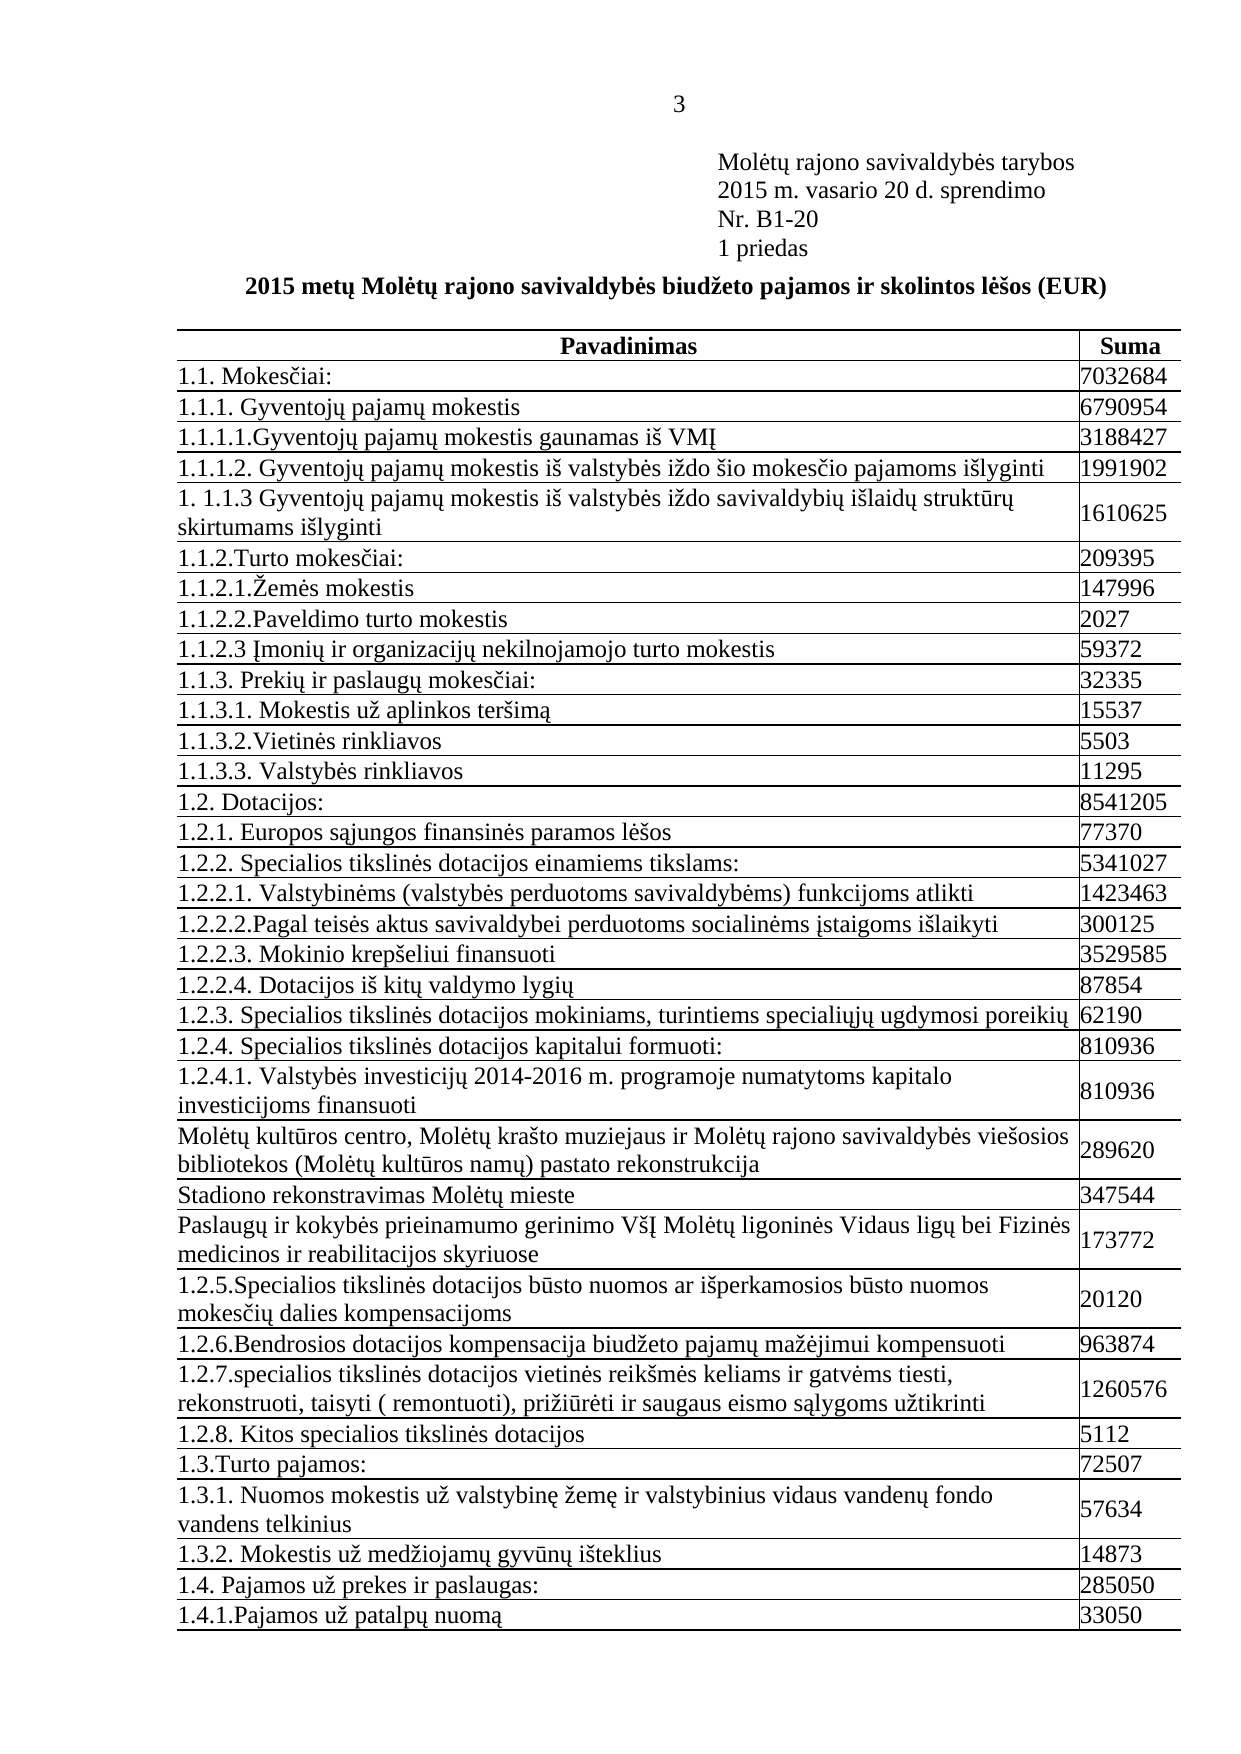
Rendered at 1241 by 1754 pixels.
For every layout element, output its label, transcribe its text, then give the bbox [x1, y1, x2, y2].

table_cell 3188427 [1080, 422, 1181, 451]
table_cell 7032684 [1080, 361, 1181, 390]
table_cell Stadiono rekonstravimas Molėtų mieste [177, 1180, 1079, 1209]
table_cell 1.2.2.1. Valstybinėms (valstybės perduotoms savivaldybėms) funkcijoms atlikti [177, 878, 1079, 907]
table_cell 3529585 [1080, 939, 1181, 968]
table_cell 1260576 [1080, 1360, 1181, 1417]
table_cell 5341027 [1080, 848, 1181, 877]
table_cell 1.1.3.1. Mokestis už aplinkos teršimą [177, 695, 1079, 724]
table_cell 1.4.1.Pajamos už patalpų nuomą [177, 1600, 1079, 1629]
table_cell 1.1.1.1.Gyventojų pajamų mokestis gaunamas iš VMĮ [177, 422, 1079, 451]
table_cell 72507 [1080, 1449, 1181, 1478]
table_cell 147996 [1080, 573, 1181, 602]
table_cell 11295 [1080, 756, 1181, 785]
table_cell 1991902 [1080, 453, 1181, 482]
table_cell 300125 [1080, 909, 1181, 938]
table_cell 87854 [1080, 970, 1181, 999]
table_cell 173772 [1080, 1210, 1181, 1268]
table_cell 1.2.1. Europos sąjungos finansinės paramos lėšos [177, 817, 1079, 846]
table_cell 1.3.2. Mokestis už medžiojamų gyvūnų išteklius [177, 1539, 1079, 1568]
text Molėtų rajono savivaldybės tarybos 2015 m. vasario 20 d. sprendimo Nr. B1-20 1 priedas [717, 147, 1181, 262]
table_header Pavadinimas [177, 331, 1079, 359]
table_cell 57634 [1080, 1480, 1181, 1537]
table_cell 1.1.3.3. Valstybės rinkliavos [177, 756, 1079, 785]
table_cell 1. 1.1.3 Gyventojų pajamų mokestis iš valstybės iždo savivaldybių išlaidų struktūrų skirtumams išlyginti [177, 483, 1079, 541]
table_cell 1610625 [1080, 483, 1181, 541]
table_cell 6790954 [1080, 392, 1181, 421]
table_cell 1.2.2.4. Dotacijos iš kitų valdymo lygių [177, 970, 1079, 999]
table_cell 59372 [1080, 634, 1181, 663]
table_cell Molėtų kultūros centro, Molėtų krašto muziejaus ir Molėtų rajono savivaldybės viešosios bibliotekos (Molėtų kultūros namų) pastato rekonstrukcija [177, 1121, 1079, 1178]
table_cell 1.2.8. Kitos specialios tikslinės dotacijos [177, 1419, 1079, 1448]
table_cell 2027 [1080, 603, 1181, 632]
table_cell 33050 [1080, 1600, 1181, 1629]
table_cell 1.2.5.Specialios tikslinės dotacijos būsto nuomos ar išperkamosios būsto nuomos mokesčių dalies kompensacijoms [177, 1270, 1079, 1327]
table_cell 1.4. Pajamos už prekes ir paslaugas: [177, 1570, 1079, 1598]
table_cell 1.1.2.3 Įmonių ir organizacijų nekilnojamojo turto mokestis [177, 634, 1079, 663]
table_cell 1423463 [1080, 878, 1181, 907]
table_cell 285050 [1080, 1570, 1181, 1598]
table_cell 1.2.2. Specialios tikslinės dotacijos einamiems tikslams: [177, 848, 1079, 877]
table_cell 1.1.3. Prekių ir paslaugų mokesčiai: [177, 665, 1079, 693]
table_cell 1.1.2.2.Paveldimo turto mokestis [177, 603, 1079, 632]
text 2015 metų Molėtų rajono savivaldybės biudžeto pajamos ir skolintos lėšos (EUR) [177, 271, 1181, 300]
table_cell 1.2.7.specialios tikslinės dotacijos vietinės reikšmės keliams ir gatvėms tiesti, rekonstruoti, taisyti ( remontuoti), prižiūrėti ir saugaus eismo sąlygoms užtikrinti [177, 1360, 1079, 1417]
table_cell 8541205 [1080, 787, 1181, 816]
table_cell 62190 [1080, 1000, 1181, 1029]
table_cell 5503 [1080, 726, 1181, 754]
table_cell 1.2.2.2.Pagal teisės aktus savivaldybei perduotoms socialinėms įstaigoms išlaikyti [177, 909, 1079, 938]
table_cell 5112 [1080, 1419, 1181, 1448]
table_cell 810936 [1080, 1061, 1181, 1119]
table_header Suma [1080, 331, 1181, 359]
table_cell 963874 [1080, 1329, 1181, 1358]
table_cell 14873 [1080, 1539, 1181, 1568]
table_cell 32335 [1080, 665, 1181, 693]
table_cell 1.1.3.2.Vietinės rinkliavos [177, 726, 1079, 754]
table_cell 289620 [1080, 1121, 1181, 1178]
table_cell Paslaugų ir kokybės prieinamumo gerinimo VšĮ Molėtų ligoninės Vidaus ligų bei Fizinės medicinos ir reabilitacijos skyriuose [177, 1210, 1079, 1268]
table_cell 1.2.6.Bendrosios dotacijos kompensacija biudžeto pajamų mažėjimui kompensuoti [177, 1329, 1079, 1358]
table_cell 209395 [1080, 542, 1181, 571]
table_cell 1.1.2.Turto mokesčiai: [177, 542, 1079, 571]
table_cell 1.1.1.2. Gyventojų pajamų mokestis iš valstybės iždo šio mokesčio pajamoms išlyginti [177, 453, 1079, 482]
table_cell 1.3.1. Nuomos mokestis už valstybinę žemę ir valstybinius vidaus vandenų fondo vandens telkinius [177, 1480, 1079, 1537]
table_cell 1.1. Mokesčiai: [177, 361, 1079, 390]
table_cell 1.2. Dotacijos: [177, 787, 1079, 816]
table_cell 77370 [1080, 817, 1181, 846]
table_cell 1.2.2.3. Mokinio krepšeliui finansuoti [177, 939, 1079, 968]
table_cell 1.3.Turto pajamos: [177, 1449, 1079, 1478]
table_cell 347544 [1080, 1180, 1181, 1209]
table_cell 1.1.2.1.Žemės mokestis [177, 573, 1079, 602]
table_cell 1.1.1. Gyventojų pajamų mokestis [177, 392, 1079, 421]
table_cell 1.2.4. Specialios tikslinės dotacijos kapitalui formuoti: [177, 1031, 1079, 1060]
table_cell 15537 [1080, 695, 1181, 724]
table_cell 810936 [1080, 1031, 1181, 1060]
table_cell 1.2.4.1. Valstybės investicijų 2014-2016 m. programoje numatytoms kapitalo investicijoms finansuoti [177, 1061, 1079, 1119]
table_cell 1.2.3. Specialios tikslinės dotacijos mokiniams, turintiems specialiųjų ugdymosi poreikių [177, 1000, 1079, 1029]
table_cell 20120 [1080, 1270, 1181, 1327]
